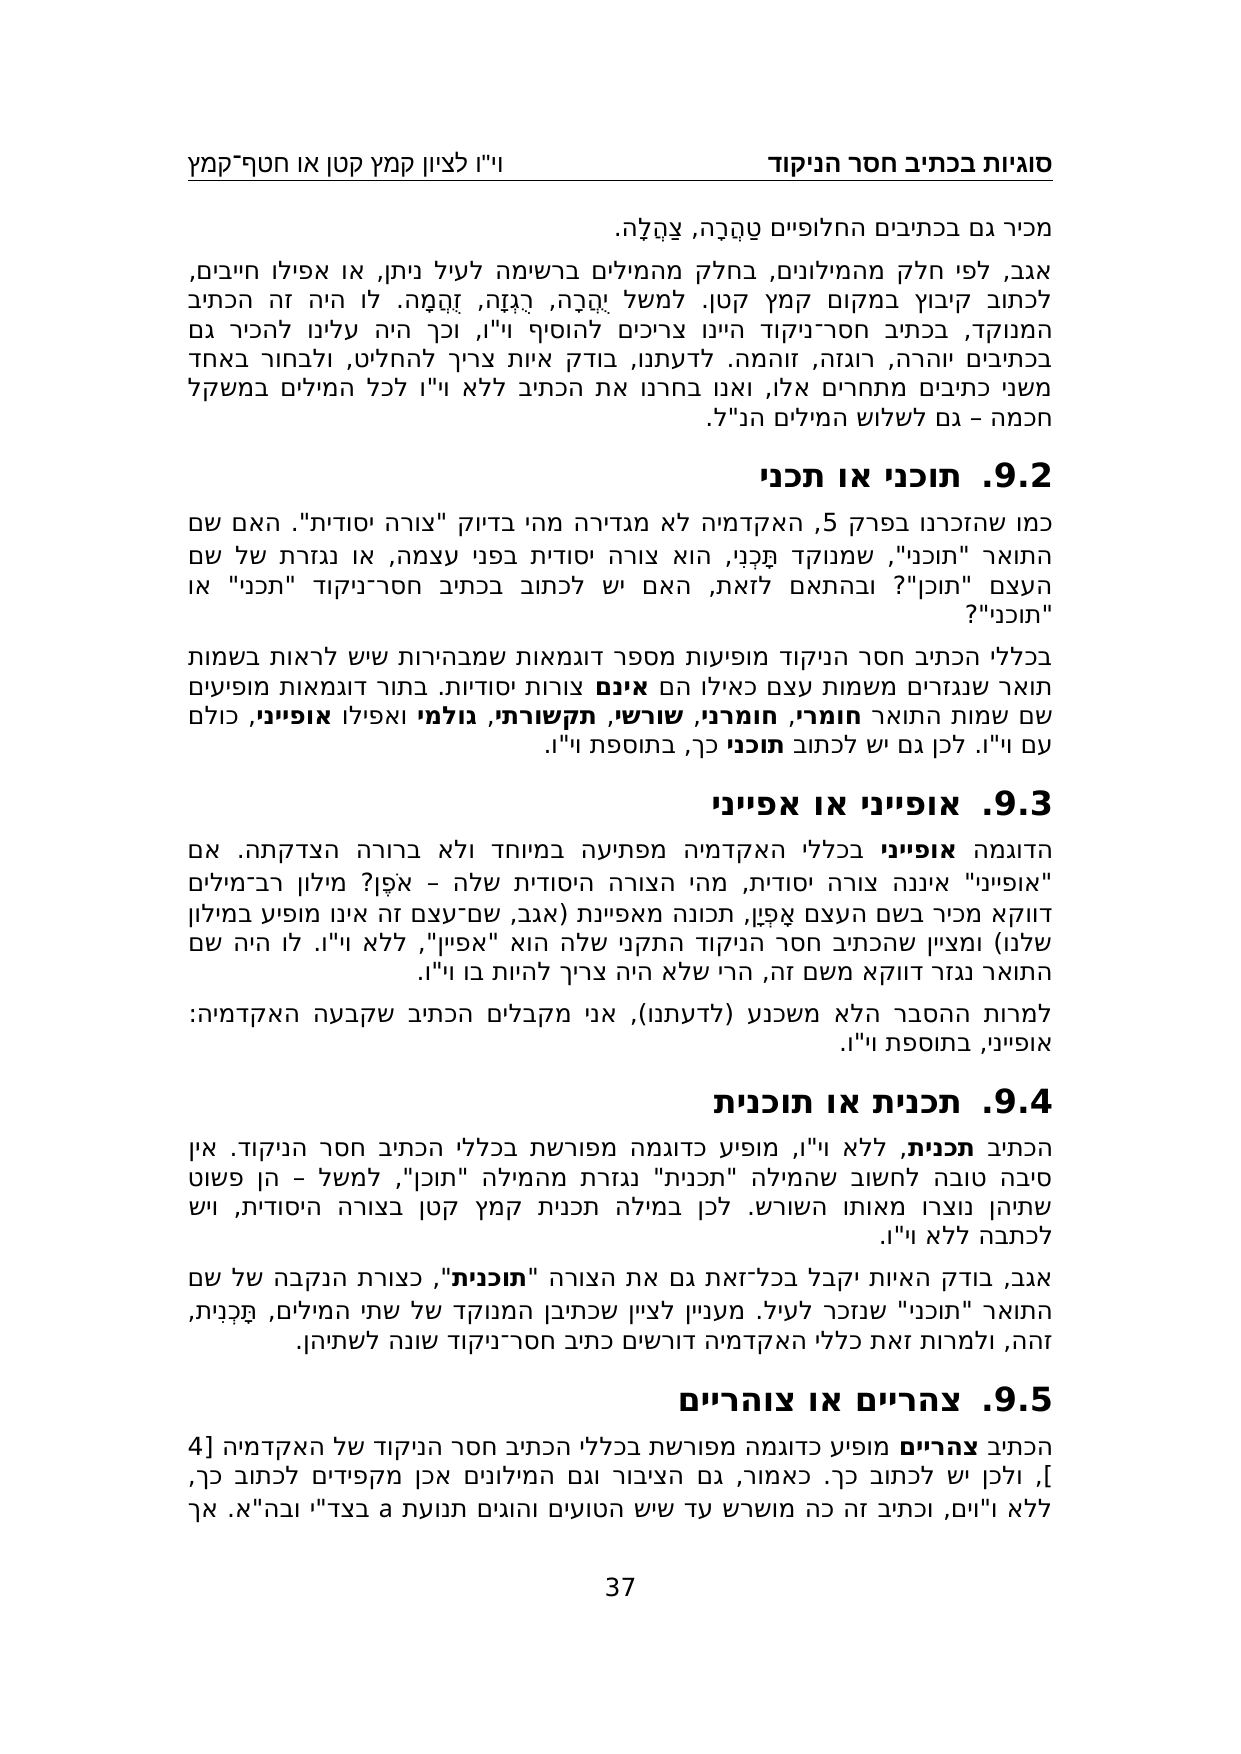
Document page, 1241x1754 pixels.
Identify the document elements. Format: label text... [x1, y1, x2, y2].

text מכיר גם בכתיבים החלופיים טַהֲרָה, צַהֲלָה. [187, 210, 1053, 244]
subtitle תכנית או תוכנית [187, 1083, 1053, 1121]
subtitle תוכני או תכני [187, 457, 1053, 496]
subtitle אופייני או אפייני [187, 784, 1053, 823]
text למרות ההסבר הלא משכנע (לדעתנו), אני מקבלים הכתיב שקבעה האקדמיה: אופייני, בתוספת וי"ו. [187, 999, 1053, 1058]
text בכללי הכתיב חסר הניקוד מופיעות מספר דוגמאות שמבהירות שיש לראות בשמות תואר שנגזרים משמות עצם כאילו הם אינם צורות יסודיות. בתור דוגמאות מופיעים שם שמות התואר חומרי, חומרני, שורשי, תקשורתי, גולמי ואפילו אופייני, כולם עם וי"ו. לכן גם יש לכתוב תוכני כך, בתוספת וי"ו. [187, 642, 1053, 759]
text כמו שהזכרנו בפרק 5, האקדמיה לא מגדירה מהי בדיוק "צורה יסודית". האם שם התואר "תוכני", שמנוקד תָּכְנִי, הוא צורה יסודית בפני עצמה, או נגזרת של שם העצם "תוכן"? ובהתאם לזאת, האם יש לכתוב בכתיב חסר־ניקוד "תכני" או "תוכני"? [187, 508, 1053, 630]
subtitle צהריים או צוהריים [187, 1381, 1053, 1419]
text אגב, בודק האיות יקבל בכל־זאת גם את הצורה "תוכנית", כצורת הנקבה של שם התואר "תוכני" שנזכר לעיל. מעניין לציין שכתיבן המנוקד של שתי המילים, תָּכְנִית, זהה, ולמרות זאת כללי האקדמיה דורשים כתיב חסר־ניקוד שונה לשתיהן. [187, 1263, 1053, 1356]
text הדוגמה אופייני בכללי האקדמיה מפתיעה במיוחד ולא ברורה הצדקתה. אם "אופייני" איננה צורה יסודית, מהי הצורה היסודית שלה – אֹפֶן? מילון רב־מילים דווקא מכיר בשם העצם אָפְיָן, תכונה מאפיינת (אגב, שם־עצם זה אינו מופיע במילון שלנו) ומציין שהכתיב חסר הניקוד התקני שלה הוא "אפיין", ללא וי"ו. לו היה שם התואר נגזר דווקא משם זה, הרי שלא היה צריך להיות בו וי"ו. [187, 836, 1053, 987]
text הכתיב צהריים מופיע כדוגמה מפורשת בכללי הכתיב חסר הניקוד של האקדמיה [4], ולכן יש לכתוב כך. כאמור, גם הציבור וגם המילונים אכן מקפידים לכתוב כך, ללא ו"וים, וכתיב זה כה מושרש עד שיש הטועים והוגים תנועת a בצד"י ובה"א. אך [187, 1432, 1053, 1524]
text אגב, לפי חלק מהמילונים, בחלק מהמילים ברשימה לעיל ניתן, או אפילו חייבים, לכתוב קיבוץ במקום קמץ קטן. למשל יֻהֲרָה, רֻגְזָה, זֻהֲמָה. לו היה זה הכתיב המנוקד, בכתיב חסר־ניקוד היינו צריכים להוסיף וי"ו, וכך היה עלינו להכיר גם בכתיבים יוהרה, רוגזה, זוהמה. לדעתנו, בודק איות צריך להחליט, ולבחור באחד משני כתיבים מתחרים אלו, ואנו בחרנו את הכתיב ללא וי"ו לכל המילים במשקל חכמה – גם לשלוש המילים הנ"ל. [187, 256, 1053, 432]
text הכתיב תכנית, ללא וי"ו, מופיע כדוגמה מפורשת בכללי הכתיב חסר הניקוד. אין סיבה טובה לחשוב שהמילה "תכנית" נגזרת מהמילה "תוכן", למשל – הן פשוט שתיהן נוצרו מאותו השורש. לכן במילה תכנית קמץ קטן בצורה היסודית, ויש לכתבה ללא וי"ו. [187, 1134, 1053, 1251]
